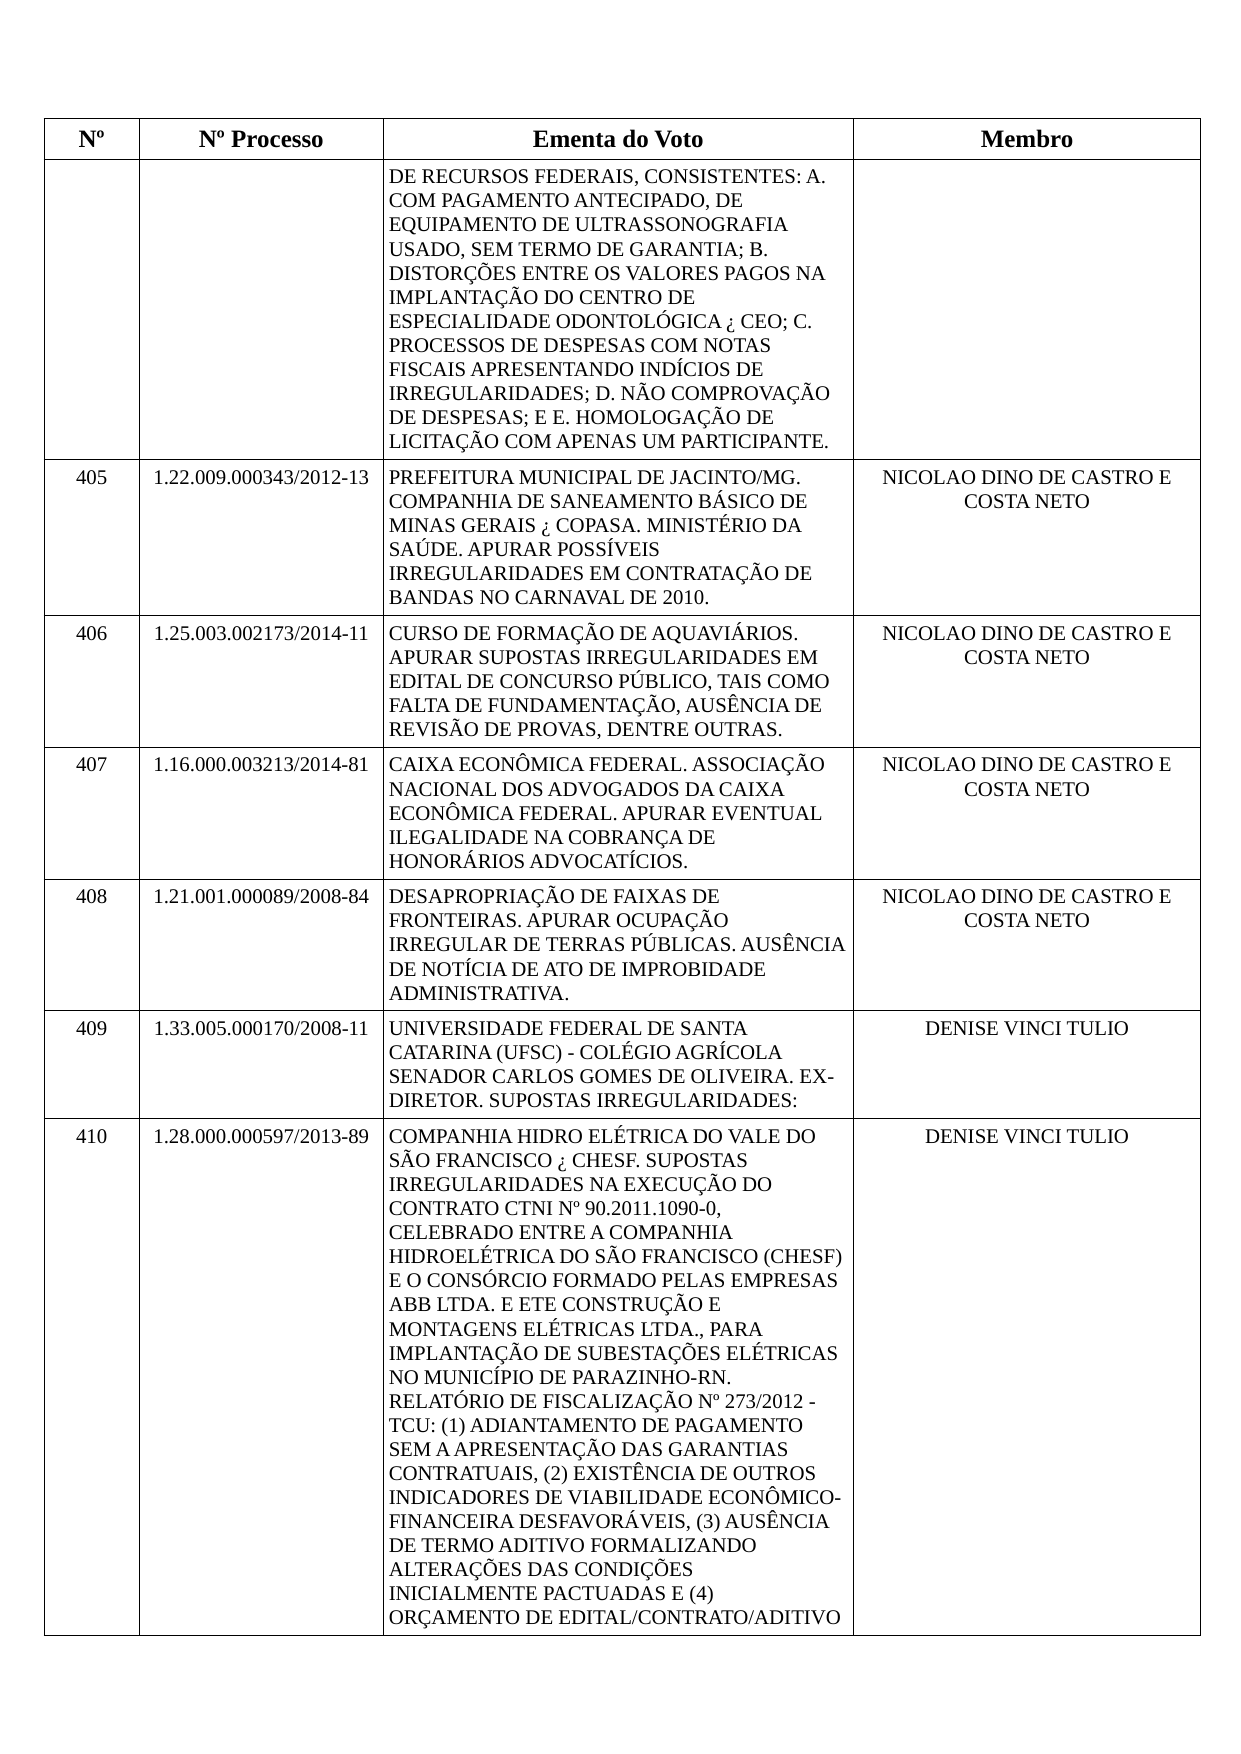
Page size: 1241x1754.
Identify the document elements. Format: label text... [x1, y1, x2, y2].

table_cell NICOLAO DINO DE CASTRO E COSTA NETO [854, 880, 1200, 1010]
table_cell 405 [45, 460, 139, 615]
table_cell 1.25.003.002173/2014-11 [140, 616, 383, 747]
table_cell 1.16.000.003213/2014-81 [140, 748, 383, 878]
table_cell 408 [45, 880, 139, 1010]
table_cell PREFEITURA MUNICIPAL DE JACINTO/MG. COMPANHIA DE SANEAMENTO BÁSICO DE MINAS GERAIS ¿ COPASA. MINISTÉRIO DA SAÚDE. APURAR POSSÍVEIS IRREGULARIDADES EM CONTRATAÇÃO DE BANDAS NO CARNAVAL DE 2010. [384, 460, 853, 615]
table_cell 406 [45, 616, 139, 747]
table_cell 1.22.009.000343/2012-13 [140, 460, 383, 615]
table_cell UNIVERSIDADE FEDERAL DE SANTA CATARINA (UFSC) - COLÉGIO AGRÍCOLA SENADOR CARLOS GOMES DE OLIVEIRA. EX-DIRETOR. SUPOSTAS IRREGULARIDADES: [384, 1011, 853, 1118]
table_cell NICOLAO DINO DE CASTRO E COSTA NETO [854, 460, 1200, 615]
table_cell 1.28.000.000597/2013-89 [140, 1119, 383, 1635]
table_cell NICOLAO DINO DE CASTRO E COSTA NETO [854, 748, 1200, 878]
table_header Membro [854, 119, 1200, 158]
table_cell 409 [45, 1011, 139, 1118]
table_cell [140, 160, 383, 459]
table_cell NICOLAO DINO DE CASTRO E COSTA NETO [854, 616, 1200, 747]
table_cell DE RECURSOS FEDERAIS, CONSISTENTES: A. COM PAGAMENTO ANTECIPADO, DE EQUIPAMENTO DE ULTRASSONOGRAFIA USADO, SEM TERMO DE GARANTIA; B. DISTORÇÕES ENTRE OS VALORES PAGOS NA IMPLANTAÇÃO DO CENTRO DE ESPECIALIDADE ODONTOLÓGICA ¿ CEO; C. PROCESSOS DE DESPESAS COM NOTAS FISCAIS APRESENTANDO INDÍCIOS DE IRREGULARIDADES; D. NÃO COMPROVAÇÃO DE DESPESAS; E E. HOMOLOGAÇÃO DE LICITAÇÃO COM APENAS UM PARTICIPANTE. [384, 160, 853, 459]
table_cell COMPANHIA HIDRO ELÉTRICA DO VALE DO SÃO FRANCISCO ¿ CHESF. SUPOSTAS IRREGULARIDADES NA EXECUÇÃO DO CONTRATO CTNI Nº 90.2011.1090-0, CELEBRADO ENTRE A COMPANHIA HIDROELÉTRICA DO SÃO FRANCISCO (CHESF) E O CONSÓRCIO FORMADO PELAS EMPRESAS ABB LTDA. E ETE CONSTRUÇÃO E MONTAGENS ELÉTRICAS LTDA., PARA IMPLANTAÇÃO DE SUBESTAÇÕES ELÉTRICAS NO MUNICÍPIO DE PARAZINHO-RN. RELATÓRIO DE FISCALIZAÇÃO Nº 273/2012 - TCU: (1) ADIANTAMENTO DE PAGAMENTO SEM A APRESENTAÇÃO DAS GARANTIAS CONTRATUAIS, (2) EXISTÊNCIA DE OUTROS INDICADORES DE VIABILIDADE ECONÔMICO-FINANCEIRA DESFAVORÁVEIS, (3) AUSÊNCIA DE TERMO ADITIVO FORMALIZANDO ALTERAÇÕES DAS CONDIÇÕES INICIALMENTE PACTUADAS E (4) ORÇAMENTO DE EDITAL/CONTRATO/ADITIVO [384, 1119, 853, 1635]
table_header Nº [45, 119, 139, 158]
table_cell DESAPROPRIAÇÃO DE FAIXAS DE FRONTEIRAS. APURAR OCUPAÇÃO IRREGULAR DE TERRAS PÚBLICAS. AUSÊNCIA DE NOTÍCIA DE ATO DE IMPROBIDADE ADMINISTRATIVA. [384, 880, 853, 1010]
table_cell 407 [45, 748, 139, 878]
table_cell DENISE VINCI TULIO [854, 1119, 1200, 1635]
table_header Nº Processo [140, 119, 383, 158]
table_cell 1.33.005.000170/2008-11 [140, 1011, 383, 1118]
table_cell CURSO DE FORMAÇÃO DE AQUAVIÁRIOS. APURAR SUPOSTAS IRREGULARIDADES EM EDITAL DE CONCURSO PÚBLICO, TAIS COMO FALTA DE FUNDAMENTAÇÃO, AUSÊNCIA DE REVISÃO DE PROVAS, DENTRE OUTRAS. [384, 616, 853, 747]
table_cell CAIXA ECONÔMICA FEDERAL. ASSOCIAÇÃO NACIONAL DOS ADVOGADOS DA CAIXA ECONÔMICA FEDERAL. APURAR EVENTUAL ILEGALIDADE NA COBRANÇA DE HONORÁRIOS ADVOCATÍCIOS. [384, 748, 853, 878]
table_cell 410 [45, 1119, 139, 1635]
table_cell DENISE VINCI TULIO [854, 1011, 1200, 1118]
table_header Ementa do Voto [384, 119, 853, 158]
table_cell [45, 160, 139, 459]
table_cell 1.21.001.000089/2008-84 [140, 880, 383, 1010]
table_cell [854, 160, 1200, 459]
